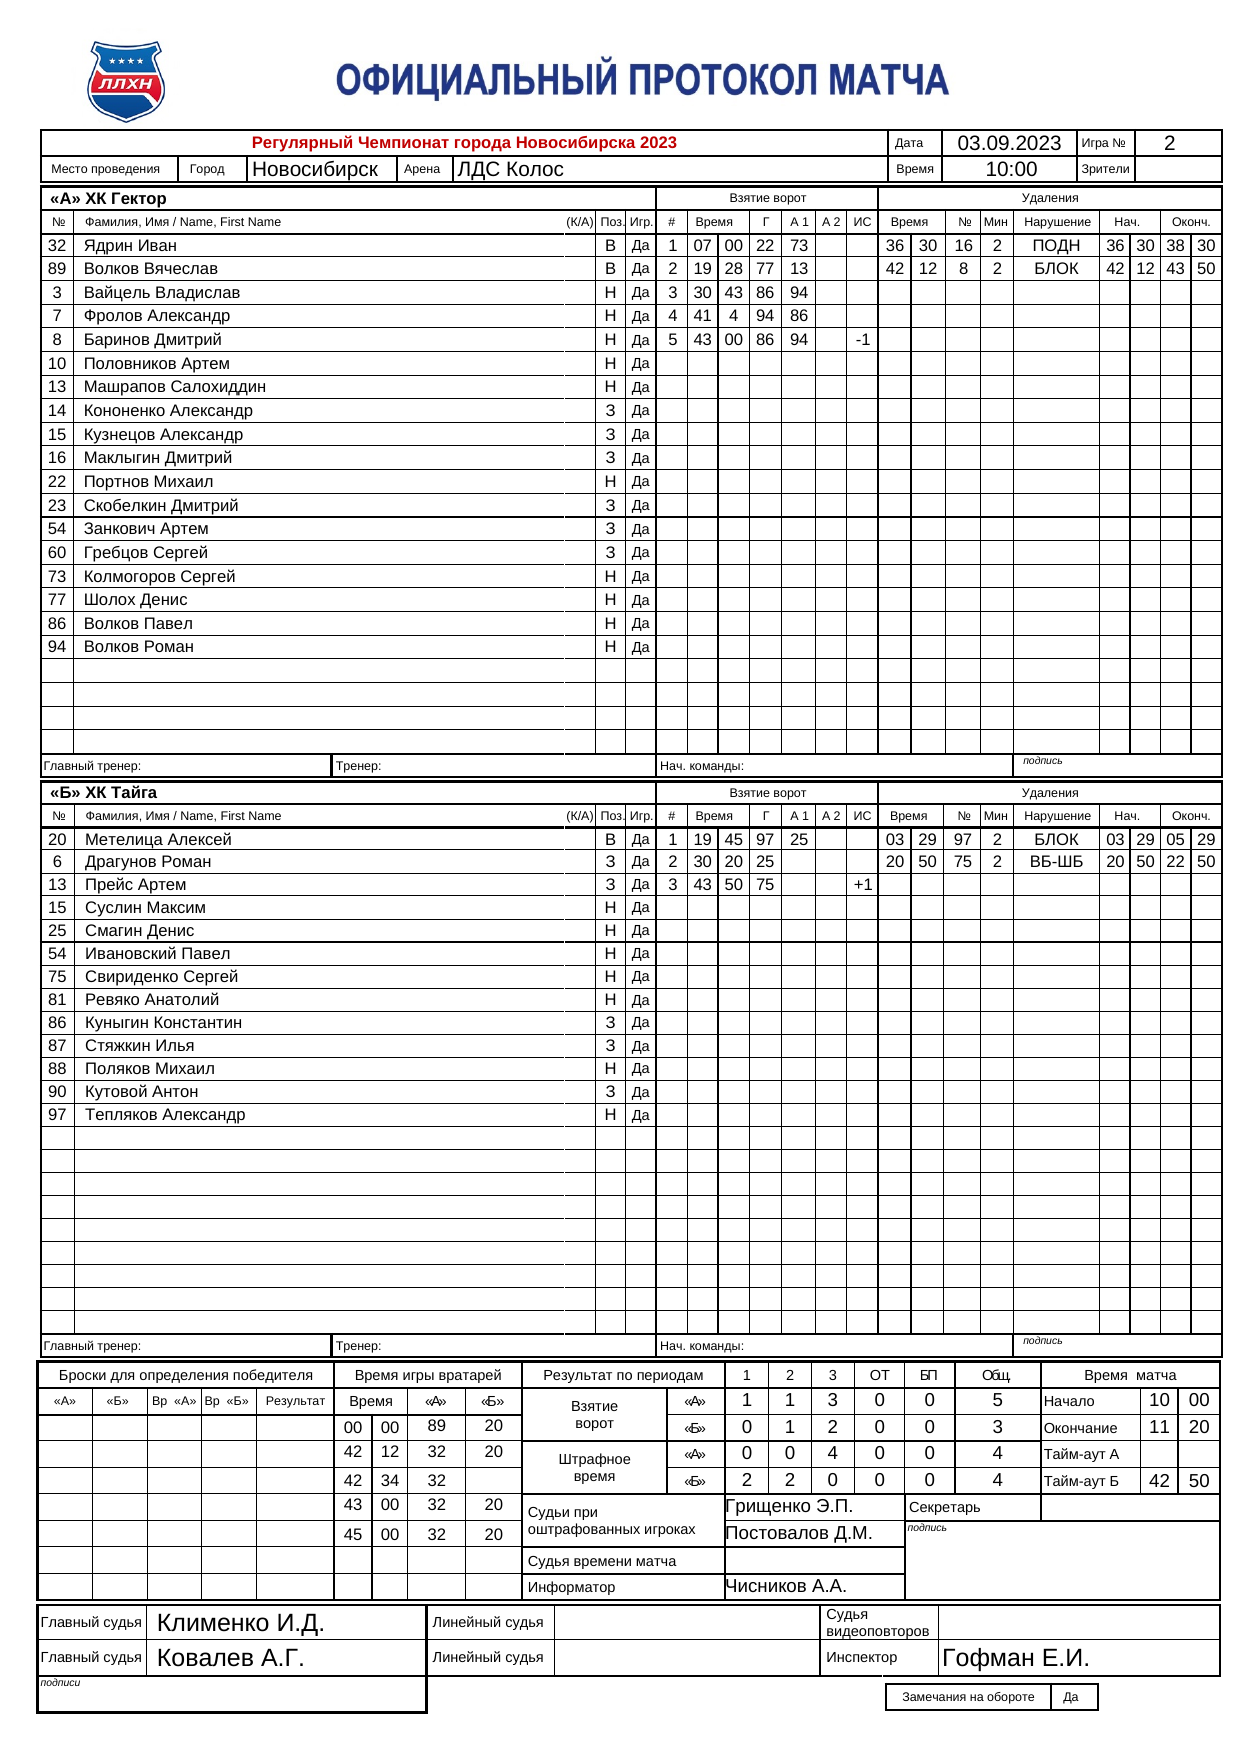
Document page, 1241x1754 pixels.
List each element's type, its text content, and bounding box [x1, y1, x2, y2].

table_cell [981, 1058, 1013, 1079]
table_cell Г [750, 805, 781, 826]
table_header «Б» ХК Тайга [42, 783, 655, 803]
table_cell [944, 874, 980, 895]
table_cell [782, 730, 815, 753]
table_cell [1141, 1441, 1177, 1467]
table_cell [596, 1150, 625, 1172]
table_cell [657, 470, 687, 493]
table_cell [1136, 157, 1221, 181]
table_cell [1131, 541, 1160, 564]
table_cell [1100, 470, 1129, 493]
table_cell Н [596, 1058, 625, 1079]
table_cell 86 [42, 612, 73, 634]
table_cell Вр «Б» [202, 1389, 256, 1413]
table_cell [1161, 399, 1190, 422]
table_cell А 2 [816, 805, 846, 826]
table_cell Машрапов Салохиддин [74, 376, 564, 398]
table_cell [816, 1288, 846, 1310]
table_cell «Б» [93, 1389, 147, 1413]
table_cell [1131, 1150, 1160, 1172]
table_cell [565, 1242, 595, 1264]
table_cell 75 [42, 966, 74, 987]
table_cell 29 [912, 829, 943, 849]
table_cell [879, 636, 910, 658]
table_cell [626, 1150, 655, 1172]
table_cell [816, 257, 846, 280]
table_cell 20 [466, 1441, 521, 1467]
table_cell [879, 612, 910, 634]
table_cell [688, 896, 717, 918]
table_cell 42 [335, 1441, 371, 1467]
table_cell [847, 470, 877, 493]
table_cell Мин [981, 805, 1013, 826]
table_cell [782, 1288, 815, 1310]
table_cell Кузнецов Александр [74, 423, 564, 445]
table_cell [565, 446, 595, 469]
table_cell [75, 1311, 564, 1333]
table_cell [1014, 1311, 1099, 1333]
table_cell [1100, 707, 1129, 729]
table_cell [750, 1150, 781, 1172]
table_cell Да [626, 235, 655, 256]
table_cell [719, 989, 749, 1011]
table_cell [750, 352, 781, 374]
table_cell 22 [1161, 850, 1190, 872]
table_cell 22 [42, 470, 73, 493]
table_cell [944, 920, 980, 941]
table_cell [847, 1104, 877, 1126]
table_cell [816, 541, 846, 564]
table_cell № [42, 211, 73, 233]
table_cell [688, 1012, 717, 1033]
table_cell Половников Артем [74, 352, 564, 374]
table_cell [148, 1468, 201, 1493]
table_cell (К/А) [565, 805, 595, 826]
table_cell [912, 446, 945, 469]
table_cell 73 [42, 565, 73, 587]
table_cell [1131, 612, 1160, 634]
table_cell Время [879, 211, 945, 233]
table_cell Главный тренер: [42, 1335, 330, 1356]
table_cell [688, 943, 717, 964]
table_cell 30 [688, 850, 717, 872]
table_cell [688, 541, 717, 564]
table_cell [596, 730, 625, 753]
table_cell [1131, 399, 1160, 422]
table_cell Арена [398, 157, 452, 181]
table_cell Смагин Денис [75, 920, 564, 941]
table_cell [847, 1242, 877, 1264]
table_cell 94 [42, 636, 73, 658]
table_cell [202, 1521, 256, 1546]
table_cell [335, 1547, 371, 1573]
table_cell [981, 1081, 1013, 1103]
table_cell [847, 943, 877, 964]
table_cell [688, 494, 717, 516]
table_cell [1014, 352, 1099, 374]
table_cell [912, 423, 945, 445]
table_cell [1192, 1035, 1221, 1057]
table_cell [565, 943, 595, 964]
table_cell [555, 1606, 819, 1639]
table_cell 2 [981, 829, 1013, 849]
table_cell [626, 683, 655, 706]
table_cell [657, 1104, 687, 1126]
table_cell [879, 1265, 910, 1287]
table_cell [596, 707, 625, 729]
table_cell 32 [408, 1521, 465, 1546]
table_cell [981, 1242, 1013, 1264]
table_cell 15 [42, 423, 73, 445]
table_cell [42, 1150, 74, 1172]
table_cell [782, 1265, 815, 1287]
table_cell [719, 707, 749, 729]
table_cell [912, 1219, 943, 1241]
table_cell [1014, 683, 1099, 706]
table_cell [565, 235, 595, 256]
table_cell [1014, 1219, 1099, 1241]
table_cell [946, 305, 980, 327]
table_cell [657, 989, 687, 1011]
table_cell 0 [905, 1442, 954, 1467]
table_cell [981, 1127, 1013, 1149]
table_cell 6 [42, 850, 74, 872]
table_cell [657, 1196, 687, 1218]
table_cell 43 [688, 874, 717, 895]
table_cell 19 [688, 829, 717, 849]
table_cell [912, 399, 945, 422]
table_cell [257, 1574, 333, 1599]
table_cell # [657, 805, 687, 826]
table_cell [1192, 920, 1221, 941]
table_cell [847, 1058, 877, 1079]
table_cell ИС [847, 805, 877, 826]
table_cell [565, 494, 595, 516]
table_cell [1192, 1081, 1221, 1103]
table_cell З [596, 494, 625, 516]
table_cell [912, 1242, 943, 1264]
table_cell Ревяко Анатолий [75, 989, 564, 1011]
table_cell 1 [726, 1389, 768, 1413]
table_cell [879, 1150, 910, 1172]
table_cell [688, 588, 717, 611]
table_cell [912, 328, 945, 351]
table_cell З [596, 518, 625, 540]
table_cell Поз. [596, 211, 625, 233]
table_cell [816, 376, 846, 398]
table_cell [946, 352, 980, 374]
table_cell 4 [956, 1468, 1040, 1493]
table_cell Волков Павел [74, 612, 564, 634]
table_cell [657, 920, 687, 941]
table_cell [657, 541, 687, 564]
table_cell [912, 730, 945, 753]
table_cell [688, 1035, 717, 1057]
table_cell Оконч. [1161, 805, 1221, 826]
table_cell [816, 1150, 846, 1172]
table_cell Тепляков Александр [75, 1104, 564, 1126]
table_cell [626, 730, 655, 753]
table_cell 20 [466, 1494, 521, 1520]
table_cell [719, 470, 749, 493]
table_cell 1 [769, 1389, 811, 1413]
table_cell 2 [981, 850, 1013, 872]
table_cell Нач. команды: [657, 1335, 1012, 1356]
table_cell [879, 966, 910, 987]
table_cell В [596, 829, 625, 849]
table_cell [719, 966, 749, 987]
table_cell [1100, 730, 1129, 753]
table_cell Время [335, 1389, 407, 1413]
table_cell [816, 235, 846, 256]
table_cell [879, 541, 910, 564]
table_cell [944, 1311, 980, 1333]
table_cell [782, 1081, 815, 1103]
table_cell [946, 659, 980, 682]
table_cell [657, 1058, 687, 1079]
table_cell [565, 1104, 595, 1126]
table_cell 19 [688, 257, 717, 280]
table_cell 87 [42, 1035, 74, 1057]
table_cell 0 [855, 1468, 904, 1493]
table_cell 50 [1192, 257, 1221, 280]
table_cell [1014, 494, 1099, 516]
table_cell 1 [657, 829, 687, 849]
table_cell [657, 1150, 687, 1172]
table_cell подпись [1014, 1335, 1221, 1356]
table_cell [879, 281, 910, 303]
table_cell [335, 1574, 371, 1599]
table_cell [1100, 588, 1129, 611]
table_cell 20 [1179, 1415, 1219, 1440]
table_cell 77 [42, 588, 73, 611]
table_cell [1161, 305, 1190, 327]
table_cell [912, 352, 945, 374]
table_cell Н [596, 1104, 625, 1126]
table_cell [750, 565, 781, 587]
table_cell [1100, 683, 1129, 706]
table_cell [1014, 281, 1099, 303]
table_cell [1131, 565, 1160, 587]
table_cell [912, 989, 943, 1011]
table_cell [93, 1416, 147, 1440]
table_cell [1131, 1242, 1160, 1264]
table_cell [688, 659, 717, 682]
table_cell [1014, 305, 1099, 327]
table_cell 10:00 [943, 157, 1076, 181]
table_cell [981, 399, 1013, 422]
table_cell [816, 1265, 846, 1287]
table_cell [1014, 470, 1099, 493]
table_cell [1192, 966, 1221, 987]
table_cell Да [626, 943, 655, 964]
table_cell [1014, 636, 1099, 658]
table_cell [847, 494, 877, 516]
table_cell [782, 850, 815, 872]
table_cell [1161, 966, 1190, 987]
table_cell 20 [42, 829, 74, 849]
table_cell [981, 518, 1013, 540]
table_cell [847, 1219, 877, 1241]
table_cell [466, 1468, 521, 1493]
table_cell [750, 896, 781, 918]
table_cell Окончание [1042, 1415, 1140, 1440]
table_cell Да [626, 446, 655, 469]
table_cell Мин [981, 211, 1013, 233]
table_cell «Б» [668, 1415, 724, 1440]
table_cell 0 [905, 1389, 954, 1413]
table_cell [1192, 1104, 1221, 1126]
table_cell [719, 1173, 749, 1195]
table_cell [565, 1311, 595, 1333]
table_cell [565, 989, 595, 1011]
table_cell Игр. [626, 211, 655, 233]
table_cell Маклыгин Дмитрий [74, 446, 564, 469]
table_cell 28 [719, 257, 749, 280]
table_cell 0 [726, 1442, 768, 1467]
table_cell [912, 707, 945, 729]
table_cell [565, 328, 595, 351]
table_cell [946, 470, 980, 493]
table_cell [912, 1035, 943, 1057]
table_cell [657, 352, 687, 374]
table_cell [750, 588, 781, 611]
table_cell [1161, 1173, 1190, 1195]
table_cell [1192, 730, 1221, 753]
table_cell [816, 829, 846, 849]
table_cell [981, 1265, 1013, 1287]
table_cell [879, 1104, 910, 1126]
table_cell [1192, 1196, 1221, 1218]
table_cell [879, 1196, 910, 1218]
table_cell [750, 1081, 781, 1103]
table_cell [1014, 920, 1099, 941]
table_cell [847, 1173, 877, 1195]
table_cell [596, 683, 625, 706]
table_cell 2 [657, 257, 687, 280]
table_cell [1161, 896, 1190, 918]
table_cell 0 [726, 1415, 768, 1440]
table_cell [1100, 920, 1129, 941]
table_cell [565, 1150, 595, 1172]
table_cell Да [626, 305, 655, 327]
table_cell [912, 636, 945, 658]
table_cell [981, 423, 1013, 445]
table_cell [847, 707, 877, 729]
table_cell [782, 376, 815, 398]
table_cell ИС [847, 211, 877, 233]
table_cell 20 [466, 1416, 521, 1440]
table_cell [816, 399, 846, 422]
table_cell [879, 707, 910, 729]
table_cell Поляков Михаил [75, 1058, 564, 1079]
table_cell 20 [466, 1521, 521, 1546]
table_cell [1131, 518, 1160, 540]
table_cell [1131, 376, 1160, 398]
table_cell Новосибирск [248, 157, 396, 181]
table_cell 1 [769, 1415, 811, 1440]
table_cell 42 [335, 1468, 371, 1493]
table_cell [719, 1242, 749, 1264]
table_cell [944, 1288, 980, 1310]
table_cell [726, 1548, 904, 1573]
table_cell [565, 683, 595, 706]
table_cell 07 [688, 235, 717, 256]
table_cell [847, 920, 877, 941]
table_cell [750, 376, 781, 398]
table_cell [946, 281, 980, 303]
table_cell [981, 683, 1013, 706]
table_cell [883, 1677, 1220, 1681]
table_cell [148, 1547, 201, 1573]
table_cell [981, 1173, 1013, 1195]
table_cell 97 [944, 829, 980, 849]
table_cell [1192, 896, 1221, 918]
table_cell [879, 1242, 910, 1264]
table_cell [847, 541, 877, 564]
table_cell [1161, 494, 1190, 516]
table_cell [1131, 423, 1160, 445]
table_cell [912, 943, 943, 964]
table_cell [148, 1441, 201, 1467]
table_cell [657, 966, 687, 987]
table_cell [565, 588, 595, 611]
table_cell [750, 470, 781, 493]
table_cell [719, 1012, 749, 1033]
table_cell [816, 305, 846, 327]
table_cell [74, 683, 564, 706]
table_cell З [596, 1035, 625, 1057]
table_cell З [596, 1081, 625, 1103]
table_cell [1131, 730, 1160, 753]
table_cell [879, 352, 910, 374]
table_cell [912, 588, 945, 611]
table_cell [816, 636, 846, 658]
table_cell Куныгин Константин [75, 1012, 564, 1033]
table_cell 30 [688, 281, 717, 303]
table_cell [847, 850, 877, 872]
table_cell Н [596, 943, 625, 964]
table_cell [688, 352, 717, 374]
table_cell [39, 1494, 92, 1520]
table_cell [1100, 1196, 1129, 1218]
table_cell Да [626, 989, 655, 1011]
table_cell 00 [335, 1416, 371, 1440]
table_cell Стяжкин Илья [75, 1035, 564, 1057]
table_cell [657, 494, 687, 516]
table_cell [565, 352, 595, 374]
table_cell [816, 1081, 846, 1103]
table_cell [565, 399, 595, 422]
table_cell [1192, 1173, 1221, 1195]
table_cell Штрафное время [523, 1442, 666, 1493]
table_cell [847, 565, 877, 587]
table_cell 5 [956, 1389, 1040, 1413]
table_cell [750, 423, 781, 445]
table_cell [1014, 518, 1099, 540]
table_cell Вайцель Владислав [74, 281, 564, 303]
table_cell [565, 659, 595, 682]
table_cell [657, 943, 687, 964]
table_cell 38 [1161, 235, 1190, 256]
table_cell [719, 1058, 749, 1079]
table_cell 00 [373, 1521, 407, 1546]
table_cell [565, 1127, 595, 1149]
table_cell 97 [750, 829, 781, 849]
table_cell [719, 1081, 749, 1103]
table_cell Н [596, 565, 625, 587]
table_cell [1192, 470, 1221, 493]
table_cell [657, 612, 687, 634]
table_cell [428, 1677, 882, 1711]
table_cell [257, 1416, 333, 1440]
table_cell 12 [373, 1441, 407, 1467]
table_cell 0 [812, 1468, 854, 1493]
table_cell [42, 1196, 74, 1218]
table_cell 54 [42, 518, 73, 540]
table_cell [688, 1058, 717, 1079]
table_cell [847, 305, 877, 327]
table_cell [1014, 659, 1099, 682]
table_cell Ядрин Иван [74, 235, 564, 256]
table_cell [847, 1127, 877, 1149]
table_cell [946, 494, 980, 516]
table_cell [879, 518, 910, 540]
table_cell [847, 1288, 877, 1310]
table_cell [565, 305, 595, 327]
table_cell Тайм-аут А [1042, 1441, 1140, 1467]
table_cell [946, 328, 980, 351]
table_cell [657, 636, 687, 658]
table_cell [719, 494, 749, 516]
table_cell [1192, 1288, 1221, 1310]
table_cell [847, 829, 877, 849]
table_cell 0 [905, 1415, 954, 1440]
table_cell 11 [1141, 1415, 1177, 1440]
table_cell [688, 518, 717, 540]
table_cell [946, 636, 980, 658]
table_cell [719, 541, 749, 564]
table_cell Грищенко Э.П. [726, 1495, 904, 1520]
table_cell [750, 707, 781, 729]
table_cell Нарушение [1014, 211, 1099, 233]
table_cell [626, 707, 655, 729]
table_cell [912, 1150, 943, 1172]
table_cell Да [626, 636, 655, 658]
table_cell 13 [42, 874, 74, 895]
table_cell [596, 1265, 625, 1287]
table_cell [782, 874, 815, 895]
table_cell [688, 683, 717, 706]
table_cell [565, 1265, 595, 1287]
table_cell 20 [1100, 850, 1129, 872]
table_cell [816, 683, 846, 706]
table_cell [946, 707, 980, 729]
table_cell Н [596, 612, 625, 634]
table_cell [944, 966, 980, 987]
table_cell [688, 1196, 717, 1218]
table_cell [1161, 1035, 1190, 1057]
table_cell [879, 874, 910, 895]
table_cell [1100, 494, 1129, 516]
table_cell Да [626, 896, 655, 918]
table_cell Да [626, 470, 655, 493]
table_cell [1131, 281, 1160, 303]
table_cell 4 [956, 1442, 1040, 1467]
table_cell [688, 376, 717, 398]
table_cell [719, 1196, 749, 1218]
table_cell [1192, 707, 1221, 729]
table_cell [719, 588, 749, 611]
table_cell [1100, 659, 1129, 682]
table_cell [1161, 1196, 1190, 1218]
table_cell [657, 1219, 687, 1241]
table_cell [257, 1494, 333, 1520]
table_cell 15 [42, 896, 74, 918]
table_cell [782, 446, 815, 469]
table_cell Поз. [596, 805, 625, 826]
table_cell [946, 612, 980, 634]
table_cell [1192, 352, 1221, 374]
table_cell [75, 1196, 564, 1218]
table_cell Н [596, 352, 625, 374]
table_cell [75, 1219, 564, 1241]
table_cell [626, 1265, 655, 1287]
table_cell Да [626, 920, 655, 941]
table_cell [596, 1196, 625, 1218]
table_cell 2 [726, 1468, 768, 1493]
picture [5, 28, 1179, 129]
table_cell [719, 683, 749, 706]
table_cell [1131, 636, 1160, 658]
table_cell [719, 446, 749, 469]
table_cell [1161, 281, 1190, 303]
table_cell [1014, 1104, 1099, 1126]
table_cell [1014, 612, 1099, 634]
table_cell [1014, 1058, 1099, 1079]
table_cell [816, 1035, 846, 1057]
table_cell [912, 1265, 943, 1287]
table_cell Н [596, 281, 625, 303]
table_cell Ивановский Павел [75, 943, 564, 964]
table_cell [944, 1058, 980, 1079]
table_cell [847, 683, 877, 706]
table_cell 86 [750, 281, 781, 303]
table_cell [565, 966, 595, 987]
table_cell [565, 376, 595, 398]
table_cell [42, 1265, 74, 1287]
table_cell Да [626, 376, 655, 398]
table_cell Линейный судья [428, 1606, 554, 1639]
table_cell [782, 659, 815, 682]
table_cell [782, 1127, 815, 1149]
table_cell Тайм-аут Б [1042, 1468, 1140, 1493]
table_cell [39, 1416, 92, 1440]
table_cell Да [626, 588, 655, 611]
table_cell [1100, 1035, 1129, 1057]
table_cell [879, 659, 910, 682]
table_cell [912, 1127, 943, 1149]
table_cell 25 [750, 850, 781, 872]
table_cell [1014, 328, 1099, 351]
table_cell [912, 966, 943, 987]
table_cell 4 [657, 305, 687, 327]
table_cell [1014, 943, 1099, 964]
table_cell 1 [657, 235, 687, 256]
table_cell [1100, 989, 1129, 1011]
table_cell [816, 1311, 846, 1333]
table_cell [946, 565, 980, 587]
table_cell Главный судья [39, 1606, 146, 1639]
table_cell [565, 636, 595, 658]
table_cell Судья времени матча [523, 1548, 724, 1573]
table_cell З [596, 541, 625, 564]
table_cell [373, 1574, 407, 1599]
table_cell [946, 683, 980, 706]
table_cell [565, 1288, 595, 1310]
table_cell [981, 588, 1013, 611]
table_cell 12 [912, 257, 945, 280]
table_cell [912, 1196, 943, 1218]
table_cell [750, 1288, 781, 1310]
table_cell Игр. [626, 805, 655, 826]
table_cell [565, 1196, 595, 1218]
table_cell [1100, 446, 1129, 469]
table_cell Драгунов Роман [75, 850, 564, 872]
table_cell [1131, 1127, 1160, 1149]
table_cell Нач. команды: [657, 755, 1012, 776]
table_cell [879, 565, 910, 587]
table_cell [981, 920, 1013, 941]
table_header Взятие ворот [657, 783, 877, 803]
table_cell 16 [946, 235, 980, 256]
table_cell 20 [879, 850, 910, 872]
table_cell [1100, 1265, 1129, 1287]
table_cell [1131, 305, 1160, 327]
table_cell Да [626, 352, 655, 374]
table_cell 0 [855, 1442, 904, 1467]
table_cell [688, 730, 717, 753]
table_cell [1192, 494, 1221, 516]
table_cell [688, 423, 717, 445]
table_header 2 [1136, 131, 1221, 155]
table_cell [879, 896, 910, 918]
table_cell Время [688, 805, 749, 826]
table_cell 94 [750, 305, 781, 327]
table_cell [1161, 612, 1190, 634]
table_cell [688, 1288, 717, 1310]
table_cell [782, 636, 815, 658]
table_cell З [596, 423, 625, 445]
table_cell 00 [373, 1494, 407, 1520]
table_cell [1131, 1219, 1160, 1241]
table_cell [782, 1035, 815, 1057]
table_cell 36 [1100, 235, 1129, 256]
table_cell [1100, 1127, 1129, 1149]
table_cell [466, 1574, 521, 1599]
table_cell [912, 1081, 943, 1103]
table_header ОТ [855, 1363, 904, 1387]
table_cell [657, 423, 687, 445]
table_cell [944, 1150, 980, 1172]
table_cell [782, 588, 815, 611]
table_cell [1161, 328, 1190, 351]
table_cell [847, 1035, 877, 1057]
table_cell Да [626, 850, 655, 872]
table_cell [719, 376, 749, 398]
table_header Замечания на обороте [887, 1685, 1050, 1709]
table_cell Да [626, 541, 655, 564]
table_cell [981, 281, 1013, 303]
table_cell 16 [42, 446, 73, 469]
table_cell [912, 874, 943, 895]
table_cell [1192, 328, 1221, 351]
table_cell [944, 1196, 980, 1218]
table_cell [1192, 943, 1221, 964]
table_cell Взятие ворот [523, 1389, 666, 1440]
table_cell [1131, 920, 1160, 941]
table_cell [719, 352, 749, 374]
table_cell [816, 659, 846, 682]
table_cell [981, 874, 1013, 895]
table_cell Гофман Е.И. [939, 1640, 1219, 1675]
table_cell [75, 1288, 564, 1310]
table_cell Линейный судья [428, 1640, 554, 1675]
table_cell 30 [1192, 235, 1221, 256]
table_cell [565, 874, 595, 895]
table_cell 10 [1141, 1389, 1177, 1413]
table_cell [1161, 541, 1190, 564]
table_cell Да [626, 1058, 655, 1079]
table_cell [1192, 1127, 1221, 1149]
table_cell 8 [42, 328, 73, 351]
table_cell [565, 470, 595, 493]
table_cell [39, 1441, 92, 1467]
table_cell [782, 518, 815, 540]
table_cell [39, 1521, 92, 1546]
table_cell 45 [335, 1521, 371, 1546]
table_cell [816, 1104, 846, 1126]
table_cell 75 [944, 850, 980, 872]
table_cell [879, 328, 910, 351]
table_cell ПОДН [1014, 235, 1099, 256]
table_cell [847, 281, 877, 303]
table_cell [750, 399, 781, 422]
table_cell [39, 1547, 92, 1573]
table_cell [981, 305, 1013, 327]
table_cell [596, 1127, 625, 1149]
table_cell Фамилия, Имя / Name, First Name [74, 211, 565, 233]
table_cell 77 [750, 257, 781, 280]
table_cell [939, 1606, 1219, 1639]
table_cell [657, 1012, 687, 1033]
table_cell [719, 518, 749, 540]
table_cell Тренер: [333, 755, 655, 776]
table_cell Н [596, 966, 625, 987]
table_cell [657, 683, 687, 706]
table_cell [1131, 352, 1160, 374]
table_cell [565, 1173, 595, 1195]
table_cell 30 [1131, 235, 1160, 256]
table_cell [750, 518, 781, 540]
table_cell подпись [1014, 755, 1221, 776]
table_cell [1014, 376, 1099, 398]
table_cell [1100, 874, 1129, 895]
table_cell [981, 328, 1013, 351]
table_cell 94 [782, 281, 815, 303]
table_cell [719, 636, 749, 658]
table_cell 10 [42, 352, 73, 374]
table_cell [1131, 966, 1160, 987]
table_cell «А» [408, 1389, 465, 1413]
table_header Удаления [879, 188, 1221, 209]
table_cell [816, 565, 846, 587]
table_cell [912, 565, 945, 587]
table_cell [981, 1012, 1013, 1033]
table_cell [565, 829, 595, 849]
table_cell +1 [847, 874, 877, 895]
table_cell [912, 683, 945, 706]
table_cell [782, 1150, 815, 1172]
table_cell [1161, 1058, 1190, 1079]
table_cell [626, 1127, 655, 1149]
table_cell [1100, 1219, 1129, 1241]
table_cell 14 [42, 399, 73, 422]
table_cell Н [596, 920, 625, 941]
table_cell [1014, 588, 1099, 611]
table_cell [1131, 328, 1160, 351]
table_cell Да [626, 281, 655, 303]
table_cell ВБ-ШБ [1014, 850, 1099, 872]
table_cell [1131, 1288, 1160, 1310]
table_cell [750, 1311, 781, 1333]
table_cell [148, 1494, 201, 1520]
table_cell [981, 989, 1013, 1011]
table_header Взятие ворот [657, 188, 877, 209]
table_cell (К/А) [565, 211, 595, 233]
table_cell [816, 423, 846, 445]
table_cell [1161, 376, 1190, 398]
table_cell Да [626, 257, 655, 280]
table_cell [816, 1219, 846, 1241]
table_cell [719, 565, 749, 587]
table_cell [782, 352, 815, 374]
table_cell [626, 1288, 655, 1310]
table_cell [944, 1104, 980, 1126]
table_cell [782, 1012, 815, 1033]
table_cell [657, 707, 687, 729]
table_cell [816, 943, 846, 964]
table_cell [782, 1242, 815, 1264]
table_cell Да [626, 829, 655, 849]
table_cell 43 [335, 1494, 371, 1520]
table_header 1 [726, 1363, 768, 1387]
table_cell [657, 1265, 687, 1287]
table_cell ЛДС Колос [454, 157, 887, 181]
table_cell [816, 850, 846, 872]
table_cell [42, 1219, 74, 1241]
table_cell [750, 943, 781, 964]
table_header Время игры вратарей [335, 1363, 521, 1387]
table_cell [626, 1196, 655, 1218]
table_cell Кутовой Антон [75, 1081, 564, 1103]
table_cell [1161, 874, 1190, 895]
table_cell [42, 1311, 74, 1333]
table_cell [879, 943, 910, 964]
table_cell З [596, 446, 625, 469]
table_cell [981, 1311, 1013, 1333]
table_cell [981, 636, 1013, 658]
table_cell Гребцов Сергей [74, 541, 564, 564]
table_cell [981, 1219, 1013, 1241]
table_cell [74, 659, 564, 682]
table_cell [202, 1574, 256, 1599]
table_cell [847, 966, 877, 987]
table_cell [1161, 943, 1190, 964]
table_cell Да [626, 612, 655, 634]
table_cell [1100, 352, 1129, 374]
table_cell [981, 1150, 1013, 1172]
table_cell [1100, 636, 1129, 658]
table_cell [816, 588, 846, 611]
table_cell [847, 659, 877, 682]
table_cell Н [596, 470, 625, 493]
table_cell [688, 989, 717, 1011]
table_cell [626, 1219, 655, 1241]
table_cell [981, 1035, 1013, 1057]
table_cell [1131, 1035, 1160, 1057]
table_cell [847, 588, 877, 611]
table_cell [1192, 989, 1221, 1011]
table_cell 86 [782, 305, 815, 327]
table_cell Время [879, 805, 943, 826]
table_cell -1 [847, 328, 877, 351]
table_cell Колмогоров Сергей [74, 565, 564, 587]
table_cell [912, 376, 945, 398]
table_cell [719, 1311, 749, 1333]
table_cell 00 [719, 328, 749, 351]
table_cell [596, 659, 625, 682]
table_cell [565, 1058, 595, 1079]
table_cell [782, 541, 815, 564]
table_cell [816, 1173, 846, 1195]
table_cell 42 [1141, 1468, 1177, 1493]
table_cell [1014, 966, 1099, 987]
table_cell [1161, 707, 1190, 729]
table_cell 45 [719, 829, 749, 849]
table_cell [1161, 1219, 1190, 1241]
table_cell [257, 1547, 333, 1573]
table_cell [816, 494, 846, 516]
table_cell [1192, 1242, 1221, 1264]
table_cell [847, 423, 877, 445]
table_cell [944, 896, 980, 918]
table_cell [1100, 1173, 1129, 1195]
table_cell [42, 1288, 74, 1310]
table_cell Тренер: [333, 1335, 655, 1356]
table_cell В [596, 257, 625, 280]
table_cell [657, 1035, 687, 1057]
table_cell Главный тренер: [42, 755, 330, 776]
table_cell [981, 565, 1013, 587]
table_cell Да [626, 966, 655, 987]
table_cell [981, 966, 1013, 987]
table_cell 2 [769, 1468, 811, 1493]
table_cell [944, 1173, 980, 1195]
table_cell [879, 1058, 910, 1079]
table_cell [847, 1265, 877, 1287]
table_cell 50 [719, 874, 749, 895]
table_cell [688, 470, 717, 493]
table_cell 50 [1179, 1468, 1219, 1493]
table_cell З [596, 1012, 625, 1033]
table_cell [657, 1311, 687, 1333]
table_cell 32 [42, 235, 73, 256]
table_cell [1161, 683, 1190, 706]
table_cell [1131, 683, 1160, 706]
table_cell Судья видеоповторов [821, 1606, 938, 1639]
table_cell Город [179, 157, 246, 181]
table_cell [1161, 1242, 1190, 1264]
table_cell [719, 1150, 749, 1172]
table_cell Судьи при оштрафованных игроках [523, 1495, 724, 1546]
table_cell [1099, 1682, 1220, 1711]
table_cell [847, 1150, 877, 1172]
table_cell 43 [1161, 257, 1190, 280]
table_cell 8 [946, 257, 980, 280]
table_cell Постовалов Д.М. [726, 1521, 904, 1546]
table_cell [782, 943, 815, 964]
table_cell 50 [912, 850, 943, 872]
table_cell [981, 446, 1013, 469]
table_cell В [596, 235, 625, 256]
table_cell [688, 966, 717, 987]
table_cell 25 [782, 829, 815, 849]
table_cell [912, 470, 945, 493]
table_cell [816, 920, 846, 941]
table_cell Да [626, 874, 655, 895]
table_cell [688, 446, 717, 469]
table_cell [912, 281, 945, 303]
table_cell [657, 399, 687, 422]
table_cell [879, 1311, 910, 1333]
table_cell [944, 1081, 980, 1103]
table_cell [565, 1035, 595, 1057]
table_cell 29 [1192, 829, 1221, 849]
table_cell [719, 659, 749, 682]
table_cell Начало [1042, 1389, 1140, 1413]
table_cell [1131, 989, 1160, 1011]
table_cell [879, 305, 910, 327]
table_cell [1192, 518, 1221, 540]
table_cell [1161, 423, 1190, 445]
table_cell [1192, 305, 1221, 327]
table_cell [657, 588, 687, 611]
table_cell [75, 1127, 564, 1149]
table_cell Чисников А.А. [726, 1575, 904, 1599]
table_cell [39, 1468, 92, 1493]
table_cell [626, 1311, 655, 1333]
table_cell [944, 1127, 980, 1149]
table_cell Время [688, 211, 749, 233]
table_cell Кононенко Александр [74, 399, 564, 422]
table_cell [202, 1468, 256, 1493]
table_cell [1131, 470, 1160, 493]
table_cell [1161, 659, 1190, 682]
table_cell [75, 1265, 564, 1287]
table_cell Да [626, 494, 655, 516]
table_cell [912, 541, 945, 564]
table_cell [912, 518, 945, 540]
table_cell [1014, 730, 1099, 753]
table_cell [1100, 612, 1129, 634]
table_cell [1179, 1441, 1219, 1467]
table_cell [565, 850, 595, 872]
table_cell [1192, 1150, 1221, 1172]
table_cell [816, 446, 846, 469]
table_cell Инспектор [821, 1640, 938, 1675]
table_cell Да [626, 1012, 655, 1033]
table_cell [879, 1219, 910, 1241]
table_cell «А» [668, 1389, 724, 1413]
table_cell 20 [719, 850, 749, 872]
table_cell «А» [668, 1442, 724, 1467]
table_cell 0 [855, 1415, 904, 1440]
table_cell [944, 943, 980, 964]
table_cell [657, 659, 687, 682]
table_cell [847, 399, 877, 422]
table_cell [912, 1311, 943, 1333]
table_cell [879, 470, 910, 493]
table_cell [657, 1081, 687, 1103]
table_cell [39, 1574, 92, 1599]
table_cell [1161, 636, 1190, 658]
table_cell [1100, 943, 1129, 964]
table_cell [75, 1173, 564, 1195]
table_cell [782, 399, 815, 422]
table_cell [202, 1547, 256, 1573]
table_cell Н [596, 989, 625, 1011]
table_cell [1100, 305, 1129, 327]
table_cell [1131, 1081, 1160, 1103]
table_cell Прейс Артем [75, 874, 564, 895]
table_cell [1192, 1058, 1221, 1079]
table_cell 5 [657, 328, 687, 351]
table_cell [657, 376, 687, 398]
table_cell [981, 376, 1013, 398]
table_cell [1014, 1035, 1099, 1057]
table_cell [1192, 588, 1221, 611]
table_cell Да [626, 399, 655, 422]
table_cell 89 [42, 257, 73, 280]
table_cell [596, 1219, 625, 1241]
table_cell [879, 1012, 910, 1033]
table_cell [565, 1219, 595, 1241]
table_cell [946, 730, 980, 753]
table_cell 32 [408, 1468, 465, 1493]
table_cell [657, 730, 687, 753]
table_cell [1014, 1081, 1099, 1103]
table_header «А» ХК Гектор [42, 188, 655, 209]
table_cell № [946, 211, 980, 233]
table_cell [879, 446, 910, 469]
table_cell [657, 446, 687, 469]
table_cell [148, 1574, 201, 1599]
table_cell [1131, 446, 1160, 469]
table_cell [688, 920, 717, 941]
table_cell [750, 1219, 781, 1241]
table_cell Н [596, 328, 625, 351]
table_cell [1161, 1265, 1190, 1287]
table_cell [1100, 423, 1129, 445]
table_cell [75, 1242, 564, 1264]
table_cell [847, 1311, 877, 1333]
table_cell [782, 1173, 815, 1195]
table_cell [1192, 541, 1221, 564]
table_cell [912, 1288, 943, 1310]
table_cell [750, 446, 781, 469]
table_cell [408, 1574, 465, 1599]
table_cell [1131, 707, 1160, 729]
table_cell [1192, 683, 1221, 706]
table_cell [596, 1288, 625, 1310]
table_cell [879, 1081, 910, 1103]
table_cell 43 [719, 281, 749, 303]
table_cell [944, 1265, 980, 1287]
table_cell [1161, 1104, 1190, 1126]
table_cell [1161, 352, 1190, 374]
table_cell [750, 1035, 781, 1057]
table_cell [1100, 1104, 1129, 1126]
table_cell [565, 565, 595, 587]
table_cell [565, 730, 595, 753]
table_cell 2 [657, 850, 687, 872]
table_cell [912, 1012, 943, 1033]
table_cell [946, 399, 980, 422]
table_header Регулярный Чемпионат города Новосибирска 2023 [42, 131, 887, 155]
table_cell [981, 494, 1013, 516]
table_cell [657, 518, 687, 540]
table_cell [879, 989, 910, 1011]
table_cell Да [626, 565, 655, 587]
table_cell [944, 1012, 980, 1033]
table_cell Да [626, 518, 655, 540]
table_cell 30 [912, 235, 945, 256]
table_cell [782, 1058, 815, 1079]
table_cell [750, 1058, 781, 1079]
table_cell [657, 1173, 687, 1195]
table_cell [1014, 1173, 1099, 1195]
table_cell [981, 352, 1013, 374]
table_cell Свириденко Сергей [75, 966, 564, 987]
table_cell 34 [373, 1468, 407, 1493]
table_header Да [1052, 1685, 1097, 1709]
table_cell [1014, 707, 1099, 729]
table_cell [93, 1468, 147, 1493]
table_cell [981, 1196, 1013, 1218]
table_cell [847, 352, 877, 374]
table_cell [688, 1104, 717, 1126]
table_cell [719, 423, 749, 445]
table_cell [719, 1035, 749, 1057]
table_cell [944, 1242, 980, 1264]
table_cell Да [626, 1104, 655, 1126]
table_cell [42, 707, 73, 729]
table_cell [1014, 1265, 1099, 1287]
table_cell 97 [42, 1104, 74, 1126]
table_cell «Б » [466, 1389, 521, 1413]
table_cell [1161, 588, 1190, 611]
table_cell Место проведения [42, 157, 177, 181]
table_cell Зрители [1078, 157, 1134, 181]
table_cell [944, 989, 980, 1011]
table_header Общ. [956, 1363, 1040, 1387]
table_cell 81 [42, 989, 74, 1011]
table_cell [782, 494, 815, 516]
table_cell [93, 1494, 147, 1520]
table_cell [981, 470, 1013, 493]
table_cell [257, 1521, 333, 1546]
table_cell [657, 565, 687, 587]
table_cell [719, 1265, 749, 1287]
table_cell [981, 707, 1013, 729]
table_cell [1192, 1311, 1221, 1333]
table_cell [565, 1012, 595, 1033]
table_cell [847, 1081, 877, 1103]
table_header Удаления [879, 783, 1221, 803]
table_cell [1014, 399, 1099, 422]
table_cell [782, 966, 815, 987]
table_cell [912, 659, 945, 682]
table_cell [816, 966, 846, 987]
table_cell [782, 989, 815, 1011]
table_cell [1100, 1012, 1129, 1033]
table_cell [879, 1288, 910, 1310]
table_cell [879, 920, 910, 941]
table_cell [1100, 541, 1129, 564]
table_header БП [905, 1363, 954, 1387]
table_cell [688, 1127, 717, 1149]
table_cell [657, 1288, 687, 1310]
table_cell [688, 1081, 717, 1103]
table_header 2 [769, 1363, 811, 1387]
table_cell [93, 1574, 147, 1599]
table_cell [750, 659, 781, 682]
table_cell Ковалев А.Г. [147, 1640, 425, 1675]
table_cell [847, 1012, 877, 1033]
table_cell 50 [1192, 850, 1221, 872]
table_cell 42 [1100, 257, 1129, 280]
table_cell З [596, 850, 625, 872]
table_cell 03 [879, 829, 910, 849]
table_cell [782, 1311, 815, 1333]
table_cell [688, 1242, 717, 1264]
table_cell [750, 1242, 781, 1264]
table_cell Да [626, 328, 655, 351]
table_cell 23 [42, 494, 73, 516]
table_cell [750, 612, 781, 634]
table_cell [946, 376, 980, 398]
table_cell [1131, 874, 1160, 895]
table_cell [1192, 1219, 1221, 1241]
table_cell [912, 920, 943, 941]
table_cell [981, 541, 1013, 564]
table_cell 73 [782, 235, 815, 256]
table_cell [847, 989, 877, 1011]
table_cell [1192, 565, 1221, 587]
table_cell [782, 1196, 815, 1218]
table_cell [1014, 1242, 1099, 1264]
table_cell [1131, 1265, 1160, 1287]
table_cell А 2 [816, 211, 846, 233]
table_cell Н [596, 588, 625, 611]
table_cell [847, 446, 877, 469]
table_cell [879, 730, 910, 753]
table_cell [1014, 565, 1099, 587]
table_cell 3 [812, 1389, 854, 1413]
table_cell [1161, 1012, 1190, 1033]
table_cell [1014, 541, 1099, 564]
table_cell 90 [42, 1081, 74, 1103]
table_cell [408, 1547, 465, 1573]
table_cell [74, 730, 564, 753]
table_cell 36 [879, 235, 910, 256]
table_cell 3 [42, 281, 73, 303]
table_cell [1192, 281, 1221, 303]
table_cell [565, 920, 595, 941]
table_cell [750, 1127, 781, 1149]
table_cell [1131, 1104, 1160, 1126]
table_cell 3 [956, 1415, 1040, 1440]
table_cell [1100, 1150, 1129, 1172]
table_cell [596, 1173, 625, 1195]
table_cell [202, 1494, 256, 1520]
table_cell [257, 1441, 333, 1467]
table_cell А 1 [782, 805, 815, 826]
table_cell Г [750, 211, 781, 233]
table_cell [657, 896, 687, 918]
table_cell [1161, 470, 1190, 493]
table_cell [688, 1265, 717, 1287]
table_cell [1014, 1150, 1099, 1172]
table_cell 32 [408, 1494, 465, 1520]
table_cell [879, 1127, 910, 1149]
table_cell Время [889, 157, 941, 181]
table_cell [782, 612, 815, 634]
table_cell [565, 541, 595, 564]
table_cell [1131, 1058, 1160, 1079]
table_cell [946, 518, 980, 540]
table_cell [719, 920, 749, 941]
table_cell [1131, 943, 1160, 964]
table_cell [750, 1104, 781, 1126]
table_cell Нарушение [1014, 805, 1099, 826]
table_cell [148, 1416, 201, 1440]
table_cell Портнов Михаил [74, 470, 564, 493]
table_cell 05 [1161, 829, 1190, 849]
table_cell [946, 423, 980, 445]
table_cell [565, 257, 595, 280]
table_cell [879, 399, 910, 422]
table_cell 2 [981, 235, 1013, 256]
table_cell [1131, 494, 1160, 516]
table_cell [1014, 1288, 1099, 1310]
table_cell [1100, 281, 1129, 303]
table_cell [42, 659, 73, 682]
table_cell 50 [1131, 850, 1160, 872]
table_header Броски для определения победителя [39, 1363, 333, 1387]
table_cell [688, 565, 717, 587]
table_cell [1161, 920, 1190, 941]
table_cell [1192, 399, 1221, 422]
table_cell [816, 896, 846, 918]
table_cell 2 [812, 1415, 854, 1440]
table_cell [596, 1311, 625, 1333]
table_cell [946, 588, 980, 611]
table_cell [981, 943, 1013, 964]
table_header Игра № [1078, 131, 1134, 155]
table_cell [816, 281, 846, 303]
table_cell [719, 730, 749, 753]
table_cell [912, 1173, 943, 1195]
table_cell [1161, 1127, 1190, 1149]
table_cell 03 [1100, 829, 1129, 849]
table_cell [1131, 1173, 1160, 1195]
table_cell [565, 281, 595, 303]
table_cell [688, 1219, 717, 1241]
table_cell [1192, 1012, 1221, 1033]
table_cell [42, 730, 73, 753]
table_cell [688, 399, 717, 422]
table_cell [1161, 989, 1190, 1011]
table_cell [688, 1311, 717, 1333]
table_cell [1014, 989, 1099, 1011]
table_cell 88 [42, 1058, 74, 1079]
table_cell [719, 612, 749, 634]
table_cell [1192, 446, 1221, 469]
table_cell [1100, 376, 1129, 398]
table_cell [657, 1127, 687, 1149]
table_cell [719, 1104, 749, 1126]
table_cell [782, 683, 815, 706]
table_cell [1161, 446, 1190, 469]
table_cell [816, 470, 846, 493]
table_cell [688, 1150, 717, 1172]
table_header Дата [889, 131, 941, 155]
table_cell [1042, 1495, 1219, 1520]
table_cell З [596, 874, 625, 895]
table_cell 42 [879, 257, 910, 280]
table_cell [816, 730, 846, 753]
table_cell [1192, 659, 1221, 682]
table_cell [466, 1547, 521, 1573]
table_cell подписи [39, 1677, 425, 1711]
table_cell [719, 1288, 749, 1310]
table_cell Оконч. [1161, 211, 1221, 233]
table_cell [750, 730, 781, 753]
table_cell [816, 874, 846, 895]
table_cell [719, 399, 749, 422]
table_cell Н [596, 305, 625, 327]
table_cell [1192, 636, 1221, 658]
table_cell [565, 1081, 595, 1103]
table_cell [565, 423, 595, 445]
table_cell [816, 518, 846, 540]
table_cell [816, 1242, 846, 1264]
table_cell 0 [905, 1468, 954, 1493]
table_cell 12 [1131, 257, 1160, 280]
table_cell [93, 1521, 147, 1546]
table_cell [1100, 399, 1129, 422]
table_cell [944, 1219, 980, 1241]
table_cell [816, 1127, 846, 1149]
table_cell Занкович Артем [74, 518, 564, 540]
table_cell Да [626, 423, 655, 445]
table_cell № [42, 805, 74, 826]
table_cell [1014, 896, 1099, 918]
table_cell [1100, 328, 1129, 351]
table_cell [1192, 874, 1221, 895]
table_cell «Б» [668, 1468, 724, 1493]
table_cell 25 [42, 920, 74, 941]
table_cell 43 [688, 328, 717, 351]
table_cell [750, 1173, 781, 1195]
table_cell 2 [981, 257, 1013, 280]
table_cell [1131, 1311, 1160, 1333]
table_cell [565, 896, 595, 918]
table_cell [1014, 874, 1099, 895]
table_cell [816, 612, 846, 634]
table_cell [1192, 612, 1221, 634]
table_cell Н [596, 636, 625, 658]
table_cell 89 [408, 1416, 465, 1440]
table_cell [912, 1058, 943, 1079]
table_cell 4 [812, 1442, 854, 1467]
table_cell БЛОК [1014, 829, 1099, 849]
table_cell [879, 588, 910, 611]
table_cell [1161, 730, 1190, 753]
table_cell [1192, 1265, 1221, 1287]
table_cell Нач. [1100, 211, 1160, 233]
table_header 03.09.2023 [943, 131, 1076, 155]
table_cell Суслин Максим [75, 896, 564, 918]
table_cell [879, 1173, 910, 1195]
table_cell [782, 707, 815, 729]
table_cell [816, 1058, 846, 1079]
table_cell [879, 423, 910, 445]
table_header 3 [812, 1363, 854, 1387]
table_cell [688, 636, 717, 658]
table_cell [816, 989, 846, 1011]
table_cell [42, 683, 73, 706]
table_cell БЛОК [1014, 257, 1099, 280]
table_cell [750, 1265, 781, 1287]
table_cell [42, 1242, 74, 1264]
table_cell 00 [373, 1416, 407, 1440]
table_cell [782, 896, 815, 918]
table_cell 75 [750, 874, 781, 895]
table_cell [596, 1242, 625, 1264]
table_cell [750, 636, 781, 658]
table_cell 94 [782, 328, 815, 351]
table_cell [657, 1242, 687, 1264]
table_cell [847, 376, 877, 398]
table_cell [1014, 1012, 1099, 1033]
table_cell [879, 376, 910, 398]
table_cell [626, 1173, 655, 1195]
table_cell [981, 659, 1013, 682]
table_cell [847, 1196, 877, 1218]
table_cell [688, 1173, 717, 1195]
table_cell [879, 683, 910, 706]
table_cell [981, 1104, 1013, 1126]
table_cell Фролов Александр [74, 305, 564, 327]
table_cell [946, 541, 980, 564]
table_cell [719, 1127, 749, 1149]
table_cell 60 [42, 541, 73, 564]
table_cell [816, 1012, 846, 1033]
table_cell 00 [719, 235, 749, 256]
table_cell [782, 1104, 815, 1126]
table_cell Главный судья [39, 1640, 146, 1675]
table_cell [981, 730, 1013, 753]
table_cell Волков Вячеслав [74, 257, 564, 280]
table_cell [879, 1035, 910, 1057]
table_cell [847, 730, 877, 753]
table_cell Да [626, 1081, 655, 1103]
table_cell [750, 683, 781, 706]
table_cell Шолох Денис [74, 588, 564, 611]
table_cell Н [596, 376, 625, 398]
table_cell [847, 636, 877, 658]
table_cell [1100, 1311, 1129, 1333]
table_cell [1192, 376, 1221, 398]
table_cell З [596, 399, 625, 422]
table_cell [750, 494, 781, 516]
table_cell Метелица Алексей [75, 829, 564, 849]
table_cell [1100, 896, 1129, 918]
table_cell [1131, 1012, 1160, 1033]
table_cell [847, 235, 877, 256]
table_cell [816, 352, 846, 374]
table_cell 0 [769, 1442, 811, 1467]
table_cell [1100, 1058, 1129, 1079]
table_cell [1100, 518, 1129, 540]
table_cell [782, 423, 815, 445]
table_cell [816, 328, 846, 351]
table_cell 86 [42, 1012, 74, 1033]
table_cell [782, 1219, 815, 1241]
table_cell Волков Роман [74, 636, 564, 658]
table_cell [750, 1196, 781, 1218]
table_cell [1192, 423, 1221, 445]
table_cell [719, 896, 749, 918]
table_header Результат по периодам [523, 1363, 724, 1387]
table_cell [719, 943, 749, 964]
table_cell [1131, 588, 1160, 611]
table_cell [626, 659, 655, 682]
table_cell 00 [1179, 1389, 1219, 1413]
table_cell [981, 1288, 1013, 1310]
table_cell [202, 1416, 256, 1440]
table_cell [782, 565, 815, 587]
table_cell [750, 989, 781, 1011]
table_cell [1014, 446, 1099, 469]
table_cell [565, 612, 595, 634]
table_cell [1100, 1288, 1129, 1310]
table_cell [782, 470, 815, 493]
table_cell Н [596, 896, 625, 918]
table_cell [42, 1127, 74, 1149]
table_cell Клименко И.Д. [147, 1606, 425, 1639]
table_cell [944, 1035, 980, 1057]
table_cell [74, 707, 564, 729]
table_cell [565, 707, 595, 729]
table_cell [816, 1196, 846, 1218]
table_cell [750, 1012, 781, 1033]
table_cell [257, 1468, 333, 1493]
table_cell [42, 1173, 74, 1195]
table_cell № [944, 805, 980, 826]
table_cell [1100, 966, 1129, 987]
table_cell 32 [408, 1441, 465, 1467]
table_cell # [657, 211, 687, 233]
table_cell [1100, 1081, 1129, 1103]
table_cell Секретарь [906, 1495, 1040, 1520]
table_cell [1131, 659, 1160, 682]
table_cell 86 [750, 328, 781, 351]
table_cell [750, 966, 781, 987]
table_cell [981, 896, 1013, 918]
table_cell [879, 494, 910, 516]
table_cell [912, 494, 945, 516]
table_cell [816, 707, 846, 729]
table_cell [1161, 1150, 1190, 1172]
table_cell [750, 920, 781, 941]
table_cell 22 [750, 235, 781, 256]
table_cell 7 [42, 305, 73, 327]
table_cell [1161, 518, 1190, 540]
table_cell 3 [657, 281, 687, 303]
table_cell [912, 305, 945, 327]
table_cell Вр «А» [148, 1389, 201, 1413]
table_cell [148, 1521, 201, 1546]
table_cell [688, 707, 717, 729]
table_cell [202, 1441, 256, 1467]
table_cell [912, 612, 945, 634]
table_cell подпись [906, 1522, 1219, 1599]
table_cell [782, 920, 815, 941]
table_cell [75, 1150, 564, 1172]
table_cell Результат [257, 1389, 333, 1413]
table_cell [1100, 1242, 1129, 1264]
table_cell Баринов Дмитрий [74, 328, 564, 351]
table_cell [565, 518, 595, 540]
table_cell [1131, 1196, 1160, 1218]
table_cell [93, 1547, 147, 1573]
table_cell [912, 896, 943, 918]
table_cell Фамилия, Имя / Name, First Name [75, 805, 565, 826]
table_cell [847, 518, 877, 540]
table_cell 4 [719, 305, 749, 327]
table_cell [93, 1441, 147, 1467]
table_header Время матча [1042, 1363, 1219, 1387]
table_cell «А» [39, 1389, 92, 1413]
table_cell [626, 1242, 655, 1264]
table_cell [688, 612, 717, 634]
table_cell А 1 [782, 211, 815, 233]
table_cell 0 [855, 1389, 904, 1413]
table_cell [1100, 565, 1129, 587]
table_cell [912, 1104, 943, 1126]
table_cell [1161, 1081, 1190, 1103]
table_cell Нач. [1100, 805, 1160, 826]
table_cell [847, 612, 877, 634]
table_cell [847, 257, 877, 280]
table_cell [981, 612, 1013, 634]
table_cell [719, 1219, 749, 1241]
table_cell 41 [688, 305, 717, 327]
table_cell 54 [42, 943, 74, 964]
table_cell 13 [782, 257, 815, 280]
table_cell [1131, 896, 1160, 918]
table_cell Скобелкин Дмитрий [74, 494, 564, 516]
table_cell [750, 541, 781, 564]
table_cell [555, 1640, 819, 1675]
table_cell Информатор [523, 1575, 724, 1599]
table_cell 13 [42, 376, 73, 398]
table_cell [1161, 565, 1190, 587]
table_cell 3 [657, 874, 687, 895]
table_cell [1014, 1127, 1099, 1149]
table_cell [847, 896, 877, 918]
table_cell [946, 446, 980, 469]
table_cell [373, 1547, 407, 1573]
table_cell [1014, 423, 1099, 445]
table_cell 29 [1131, 829, 1160, 849]
table_cell [1161, 1311, 1190, 1333]
table_cell Да [626, 1035, 655, 1057]
table_cell [1161, 1288, 1190, 1310]
table_cell [1014, 1196, 1099, 1218]
